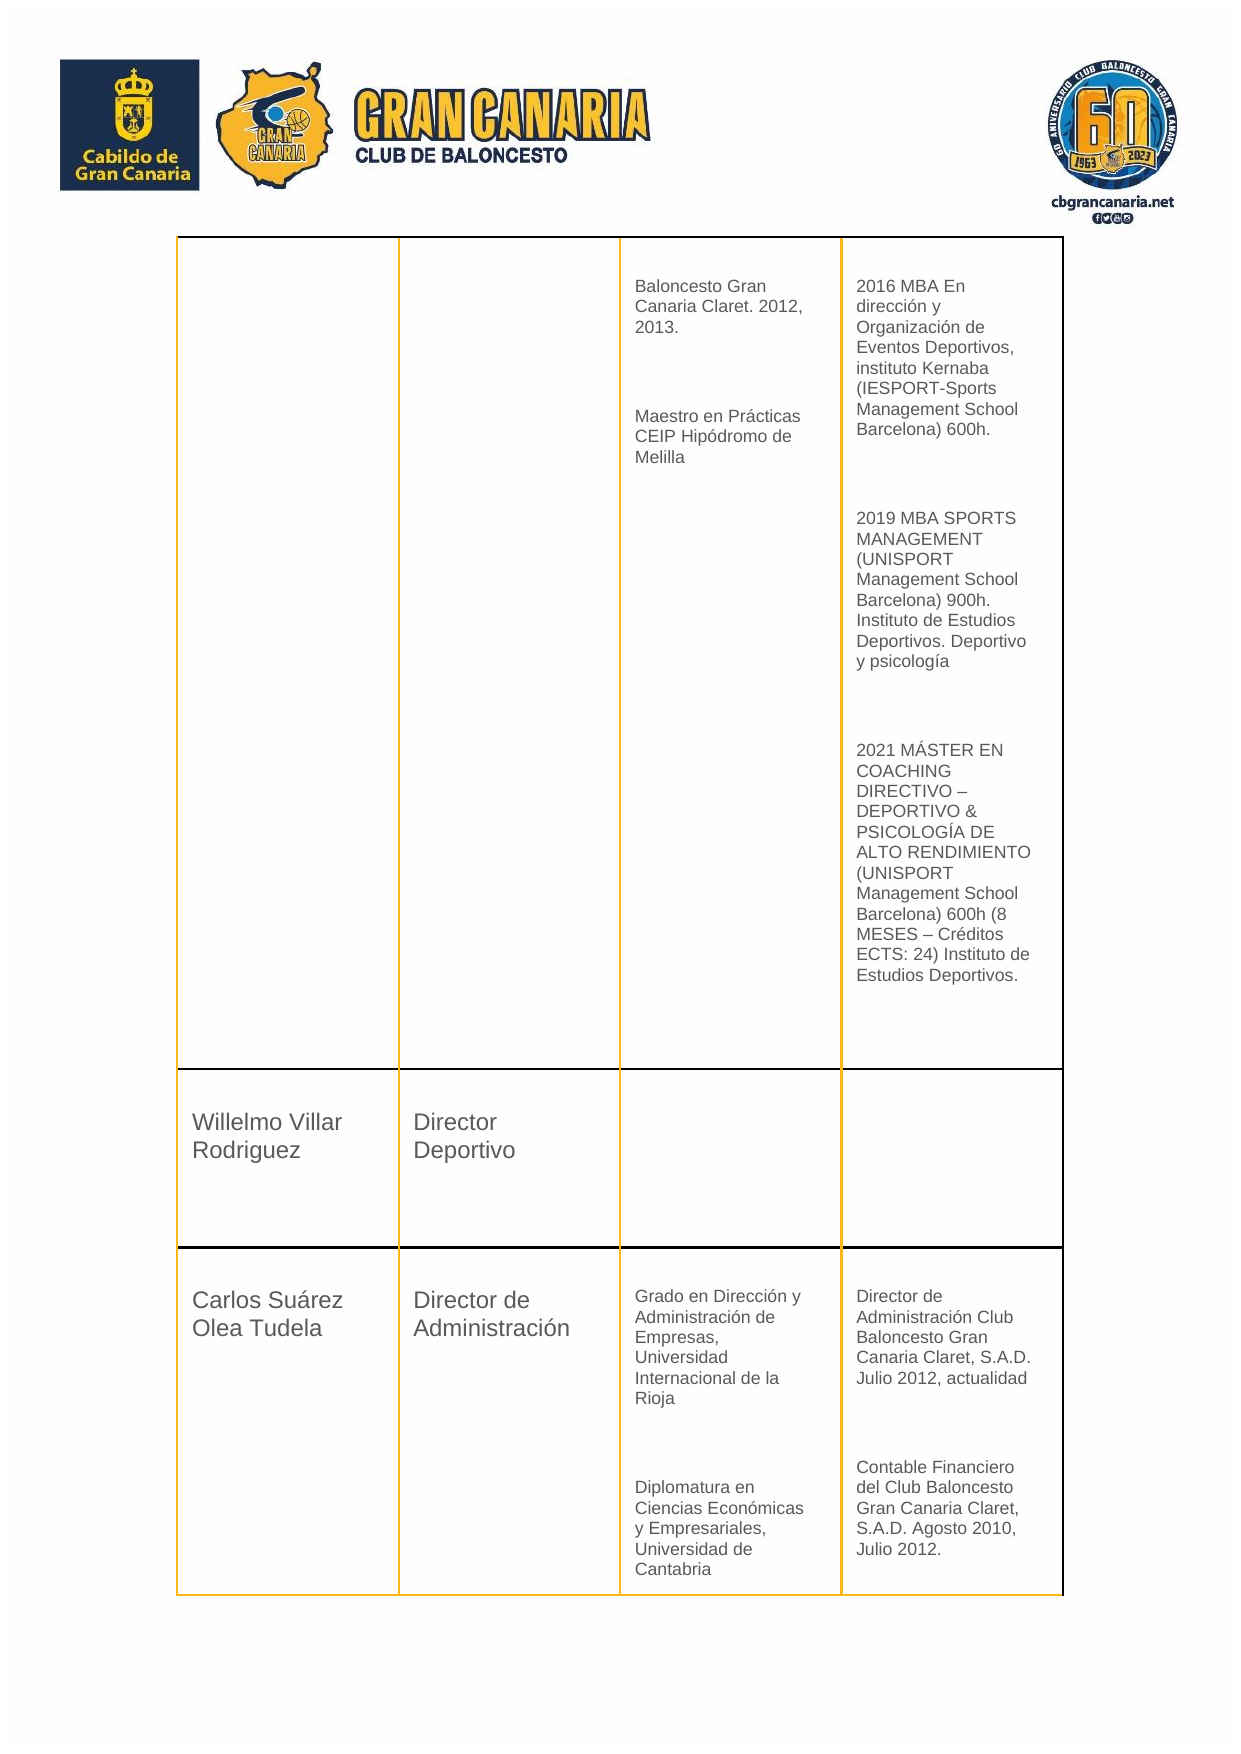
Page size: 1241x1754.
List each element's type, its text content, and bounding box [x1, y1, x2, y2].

table_cell [843, 1070, 1062, 1246]
table_cell 2016 MBA En dirección y Organización de Eventos Deportivos, instituto Kernaba (IESPORT-Sports Management School Barcelona) 600h. 2019 MBA SPORTS MANAGEMENT (UNISPORT Management School Barcelona) 900h. Instituto de Estudios Deportivos. Deportivo y psicología 2021 MÁSTER EN COACHING DIRECTIVO – DEPORTIVO & PSICOLOGÍA DE ALTO RENDIMIENTO (UNISPORT Management School Barcelona) 600h (8 MESES – Créditos ECTS: 24) Instituto de Estudios Deportivos. [843, 238, 1062, 1068]
table_cell [621, 1070, 840, 1246]
table_cell [400, 238, 619, 1068]
table_cell Director de Administración Club Baloncesto Gran Canaria Claret, S.A.D. Julio 2012, actualidad Contable Financiero del Club Baloncesto Gran Canaria Claret, S.A.D. Agosto 2010, Julio 2012. [843, 1249, 1062, 1594]
table_cell Grado en Dirección y Administración de Empresas, Universidad Internacional de la Rioja Diplomatura en Ciencias Económicas y Empresariales, Universidad de Cantabria [621, 1249, 840, 1594]
table_cell Director de Administración [400, 1249, 619, 1594]
table_cell Willelmo Villar Rodriguez [178, 1070, 398, 1246]
table_cell Carlos Suárez Olea Tudela [178, 1249, 398, 1594]
table_cell [178, 238, 398, 1068]
table_cell Director Deportivo [400, 1070, 619, 1246]
picture [2, 2, 1237, 1749]
table_cell Baloncesto Gran Canaria Claret. 2012, 2013. Maestro en Prácticas CEIP Hipódromo de Melilla [621, 238, 840, 1068]
